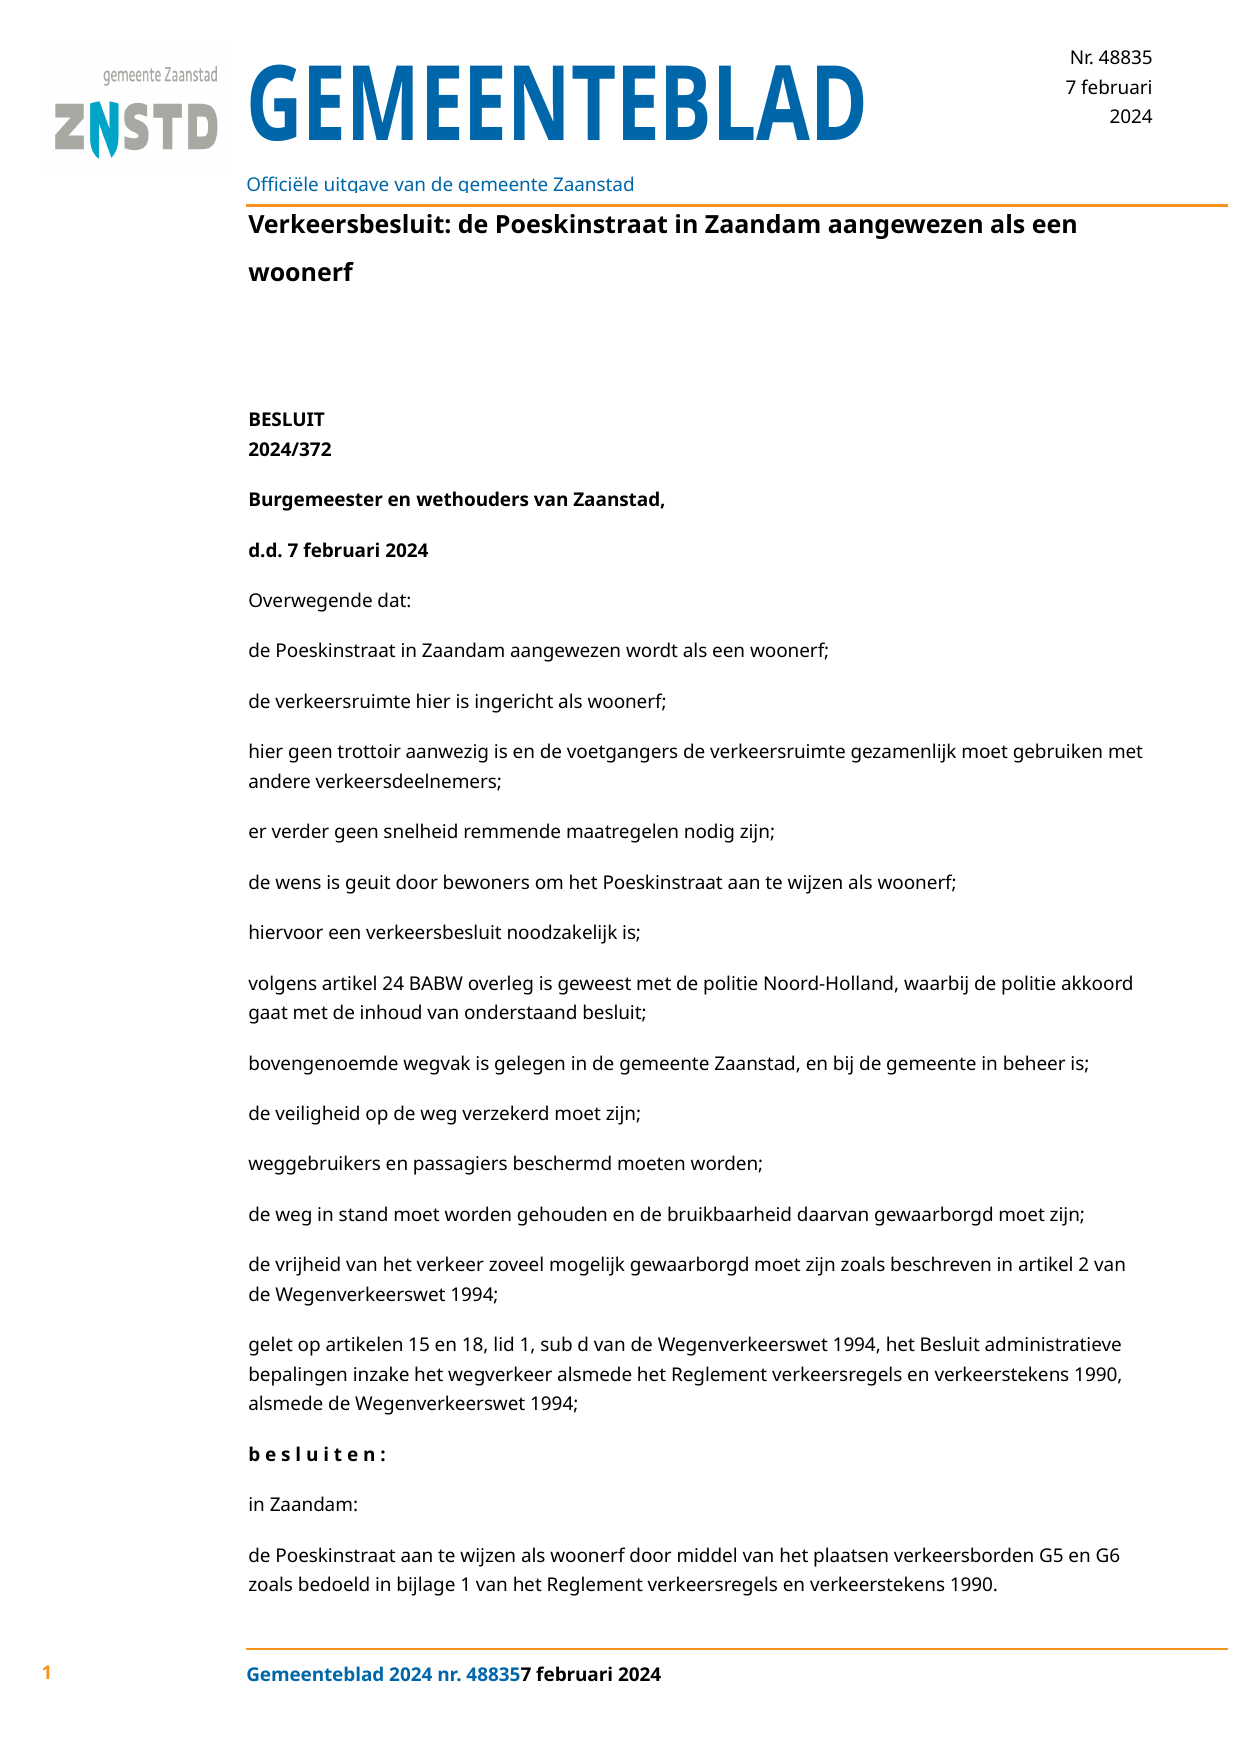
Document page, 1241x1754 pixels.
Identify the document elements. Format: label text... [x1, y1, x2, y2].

text de weg in stand moet worden gehouden en de bruikbaarheid daarvan gewaarborgd moet zijn; [248, 1201, 1152, 1227]
text d.d. 7 februari 2024 [248, 537, 1152, 562]
picture [41, 47, 231, 172]
text bovengenoemde wegvak is gelegen in de gemeente Zaanstad, en bij de gemeente in beheer is; [248, 1050, 1152, 1075]
text de wens is geuit door bewoners om het Poeskinstraat aan te wijzen als woonerf; [248, 869, 1152, 894]
text BESLUIT [248, 406, 1152, 432]
text Overwegende dat: [248, 587, 1152, 613]
text 2024/372 [248, 436, 1152, 462]
text Verkeersbesluit: de Poeskinstraat in Zaandam aangewezen als een woonerf [248, 207, 1152, 288]
text er verder geen snelheid remmende maatregelen nodig zijn; [248, 818, 1152, 844]
text de Poeskinstraat in Zaandam aangewezen wordt als een woonerf; [248, 638, 1152, 663]
text de verkeersruimte hier is ingericht als woonerf; [248, 688, 1152, 714]
text de vrijheid van het verkeer zoveel mogelijk gewaarborgd moet zijn zoals beschreven in artikel 2 van de Wegenverkeerswet 1994; [248, 1251, 1152, 1307]
text gelet op artikelen 15 en 18, lid 1, sub d van de Wegenverkeerswet 1994, het Besluit administratieve bepalingen inzake het wegverkeer alsmede het Reglement verkeersregels en verkeerstekens 1990, alsmede de Wegenverkeerswet 1994; [248, 1331, 1152, 1416]
text in Zaandam: [248, 1491, 1152, 1517]
text hier geen trottoir aanwezig is en de voetgangers de verkeersruimte gezamenlijk moet gebruiken met andere verkeersdeelnemers; [248, 738, 1152, 794]
text volgens artikel 24 BABW overleg is geweest met de politie Noord-Holland, waarbij de politie akkoord gaat met de inhoud van onderstaand besluit; [248, 970, 1152, 1025]
text b e s l u i t e n : [248, 1441, 1152, 1467]
text de Poeskinstraat aan te wijzen als woonerf door middel van het plaatsen verkeersborden G5 en G6 zoals bedoeld in bijlage 1 van het Reglement verkeersregels en verkeerstekens 1990. [248, 1542, 1152, 1597]
text weggebruikers en passagiers beschermd moeten worden; [248, 1151, 1152, 1176]
text Burgemeester en wethouders van Zaanstad, [248, 486, 1152, 512]
text de veiligheid op de weg verzekerd moet zijn; [248, 1100, 1152, 1126]
text hiervoor een verkeersbesluit noodzakelijk is; [248, 919, 1152, 945]
